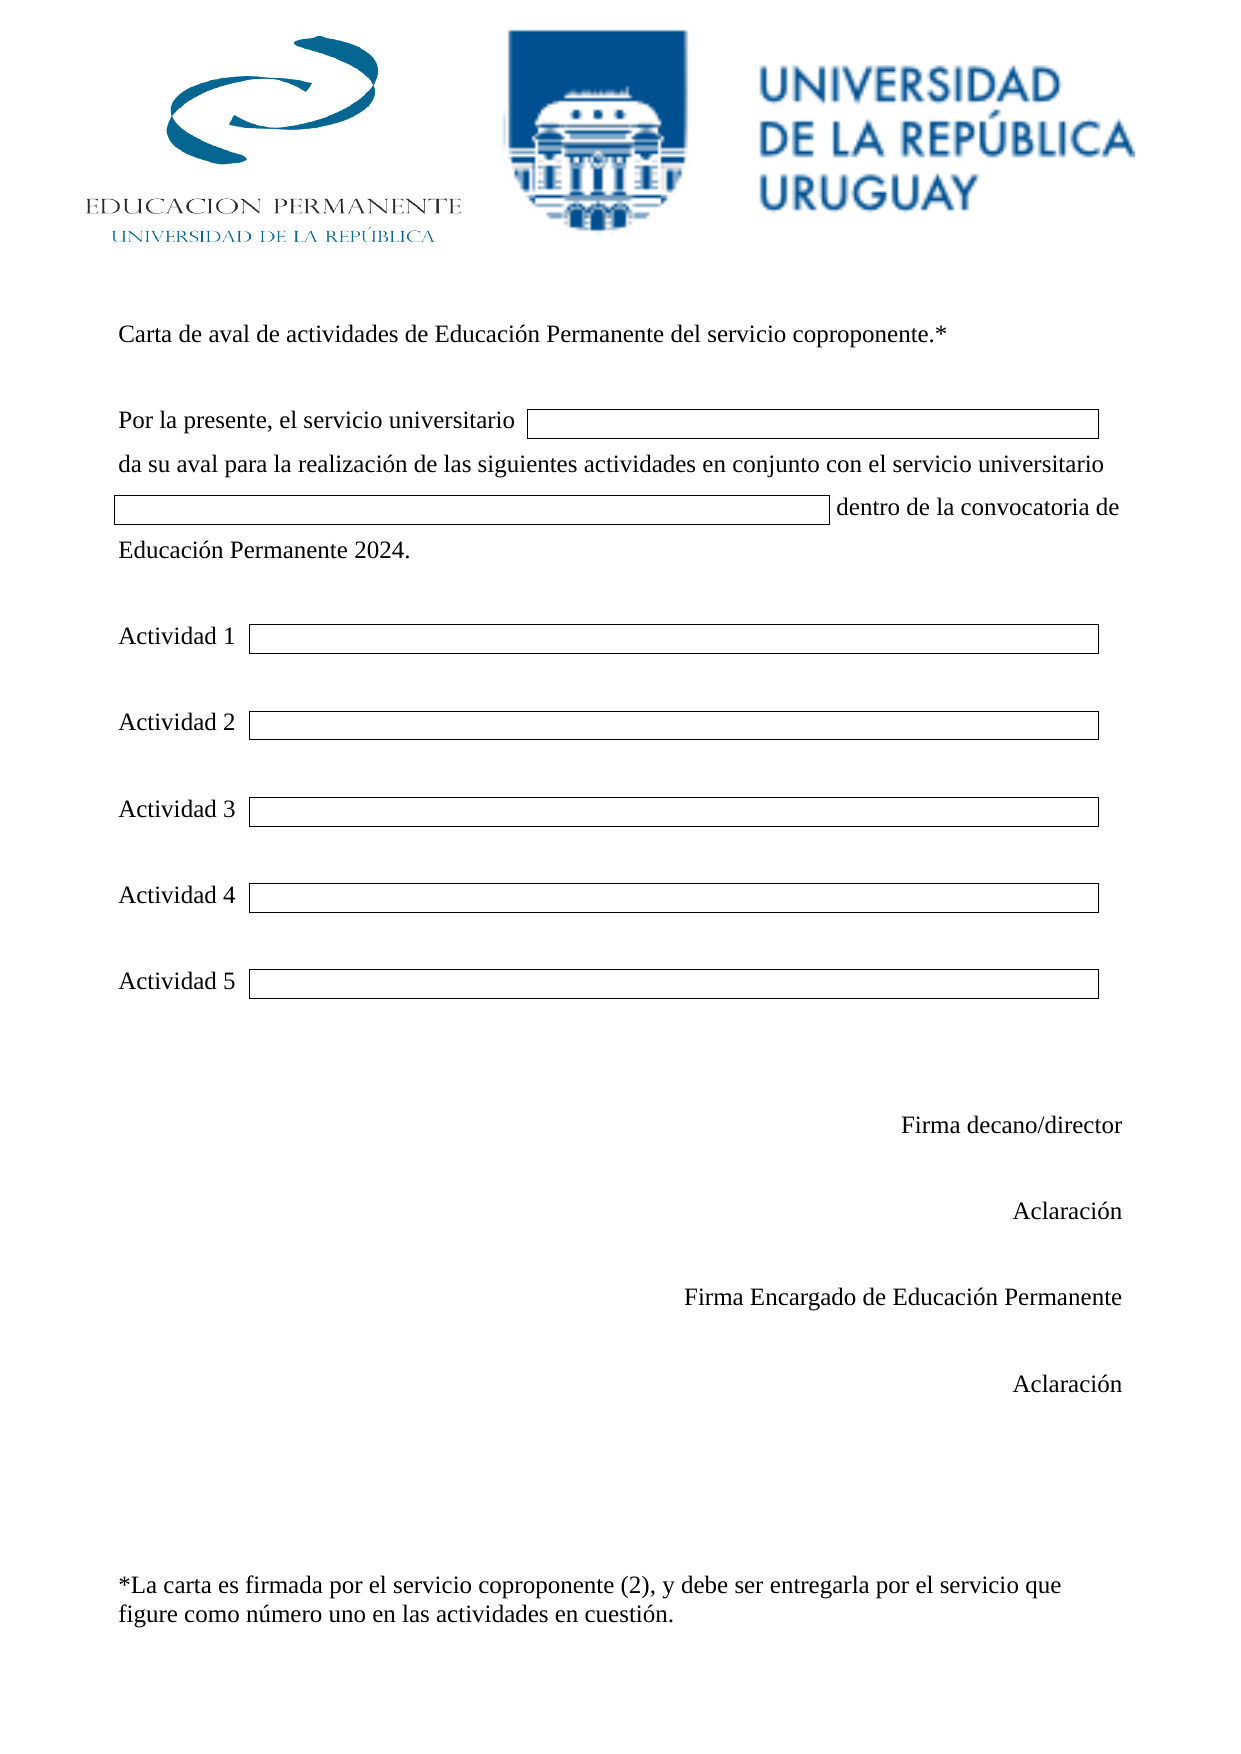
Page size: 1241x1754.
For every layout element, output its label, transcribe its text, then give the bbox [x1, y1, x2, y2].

text *La carta es firmada por el servicio coproponente (2), y debe ser entregarla por el servicio que figure como número uno en las actividades en cuestión. [118, 1570, 1122, 1627]
text Por la presente, el servicio universitario [118, 406, 1122, 434]
text Actividad 5 [118, 966, 1122, 995]
text Actividad 1 [118, 621, 1122, 650]
text Carta de aval de actividades de Educación Permanente del servicio coproponente.* [118, 319, 1122, 348]
text Actividad 3 [118, 794, 1122, 822]
text da su aval para la realización de las siguientes actividades en conjunto con el servicio universitario [118, 449, 1122, 477]
text Aclaración [118, 1369, 1122, 1397]
text Actividad 2 [118, 707, 1122, 736]
text Aclaración [118, 1196, 1122, 1225]
text Actividad 4 [118, 880, 1122, 909]
text Firma Encargado de Educación Permanente [118, 1282, 1122, 1311]
text Firma decano/director [118, 1110, 1122, 1139]
picture [501, 20, 1136, 240]
text dentro de la convocatoria de Educación Permanente 2024. [118, 492, 1122, 564]
picture [85, 36, 461, 242]
